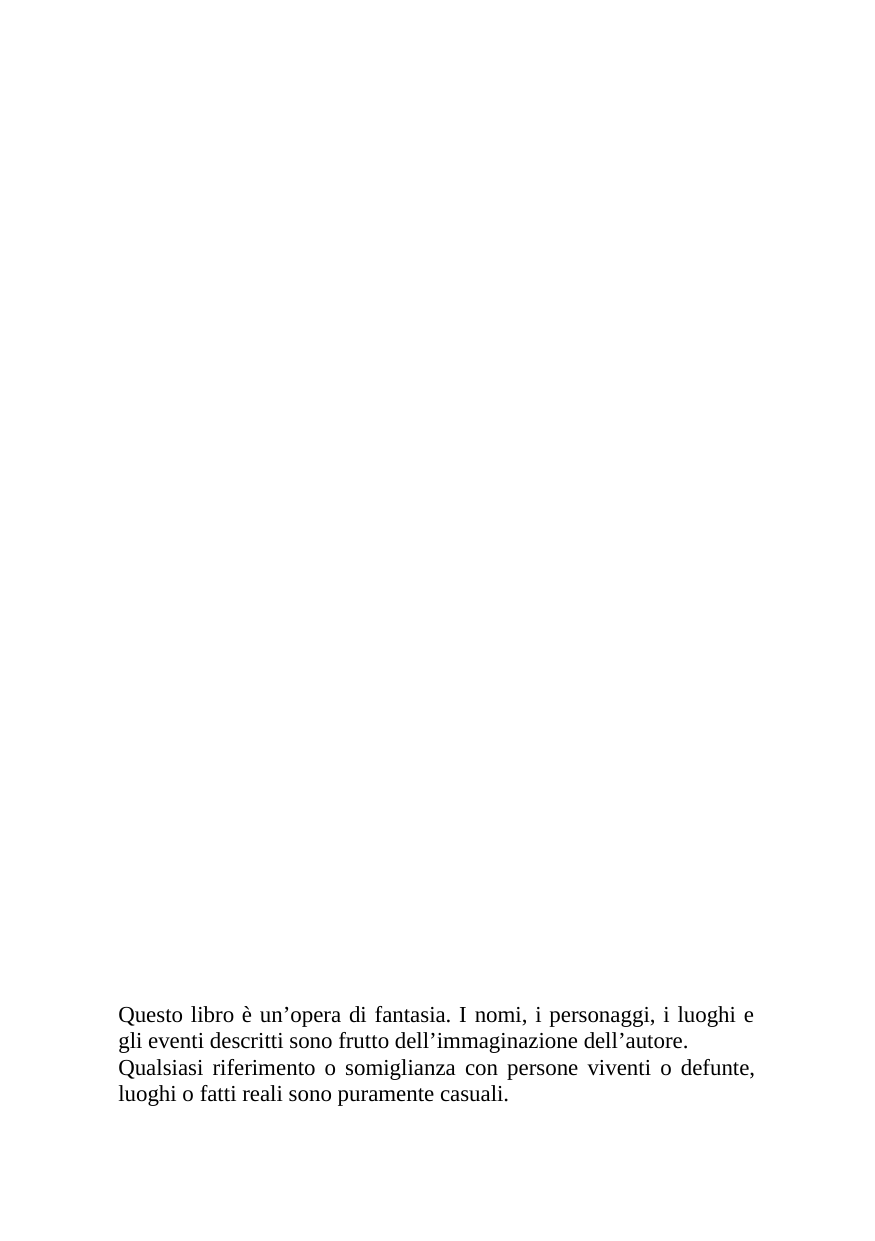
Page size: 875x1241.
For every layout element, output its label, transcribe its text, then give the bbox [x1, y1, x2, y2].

text Qualsiasi riferimento o somiglianza con persone viventi o defunte, luoghi o fatti reali sono puramente casuali. [118, 1054, 756, 1106]
text Questo libro è un’opera di fantasia. I nomi, i personaggi, i luoghi e gli eventi descritti sono frutto dell’immaginazione dell’autore. [118, 1001, 756, 1054]
